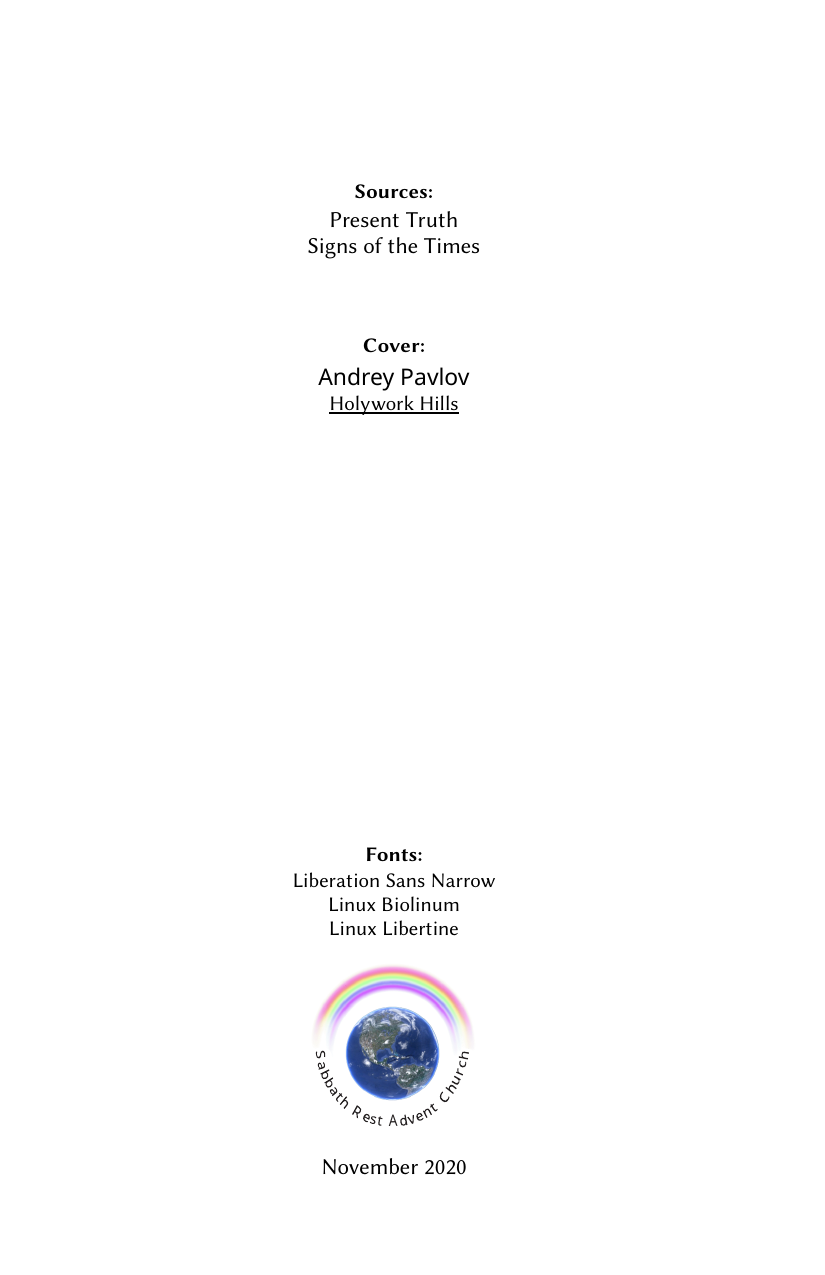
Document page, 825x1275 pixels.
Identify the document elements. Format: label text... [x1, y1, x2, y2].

text Linux Libertine [75, 917, 712, 940]
text Linux Biolinum [75, 893, 712, 917]
text Liberation Sans Narrow [75, 869, 712, 893]
text Cover: [75, 334, 712, 358]
text Present Truth [75, 207, 712, 233]
text Signs of the Times [75, 233, 712, 259]
text Holywork Hills [75, 392, 712, 416]
text Fonts: [75, 842, 712, 866]
text Andrey Pavlov [75, 361, 712, 392]
text Sources: [75, 180, 712, 204]
text November 2020 [75, 1154, 712, 1180]
